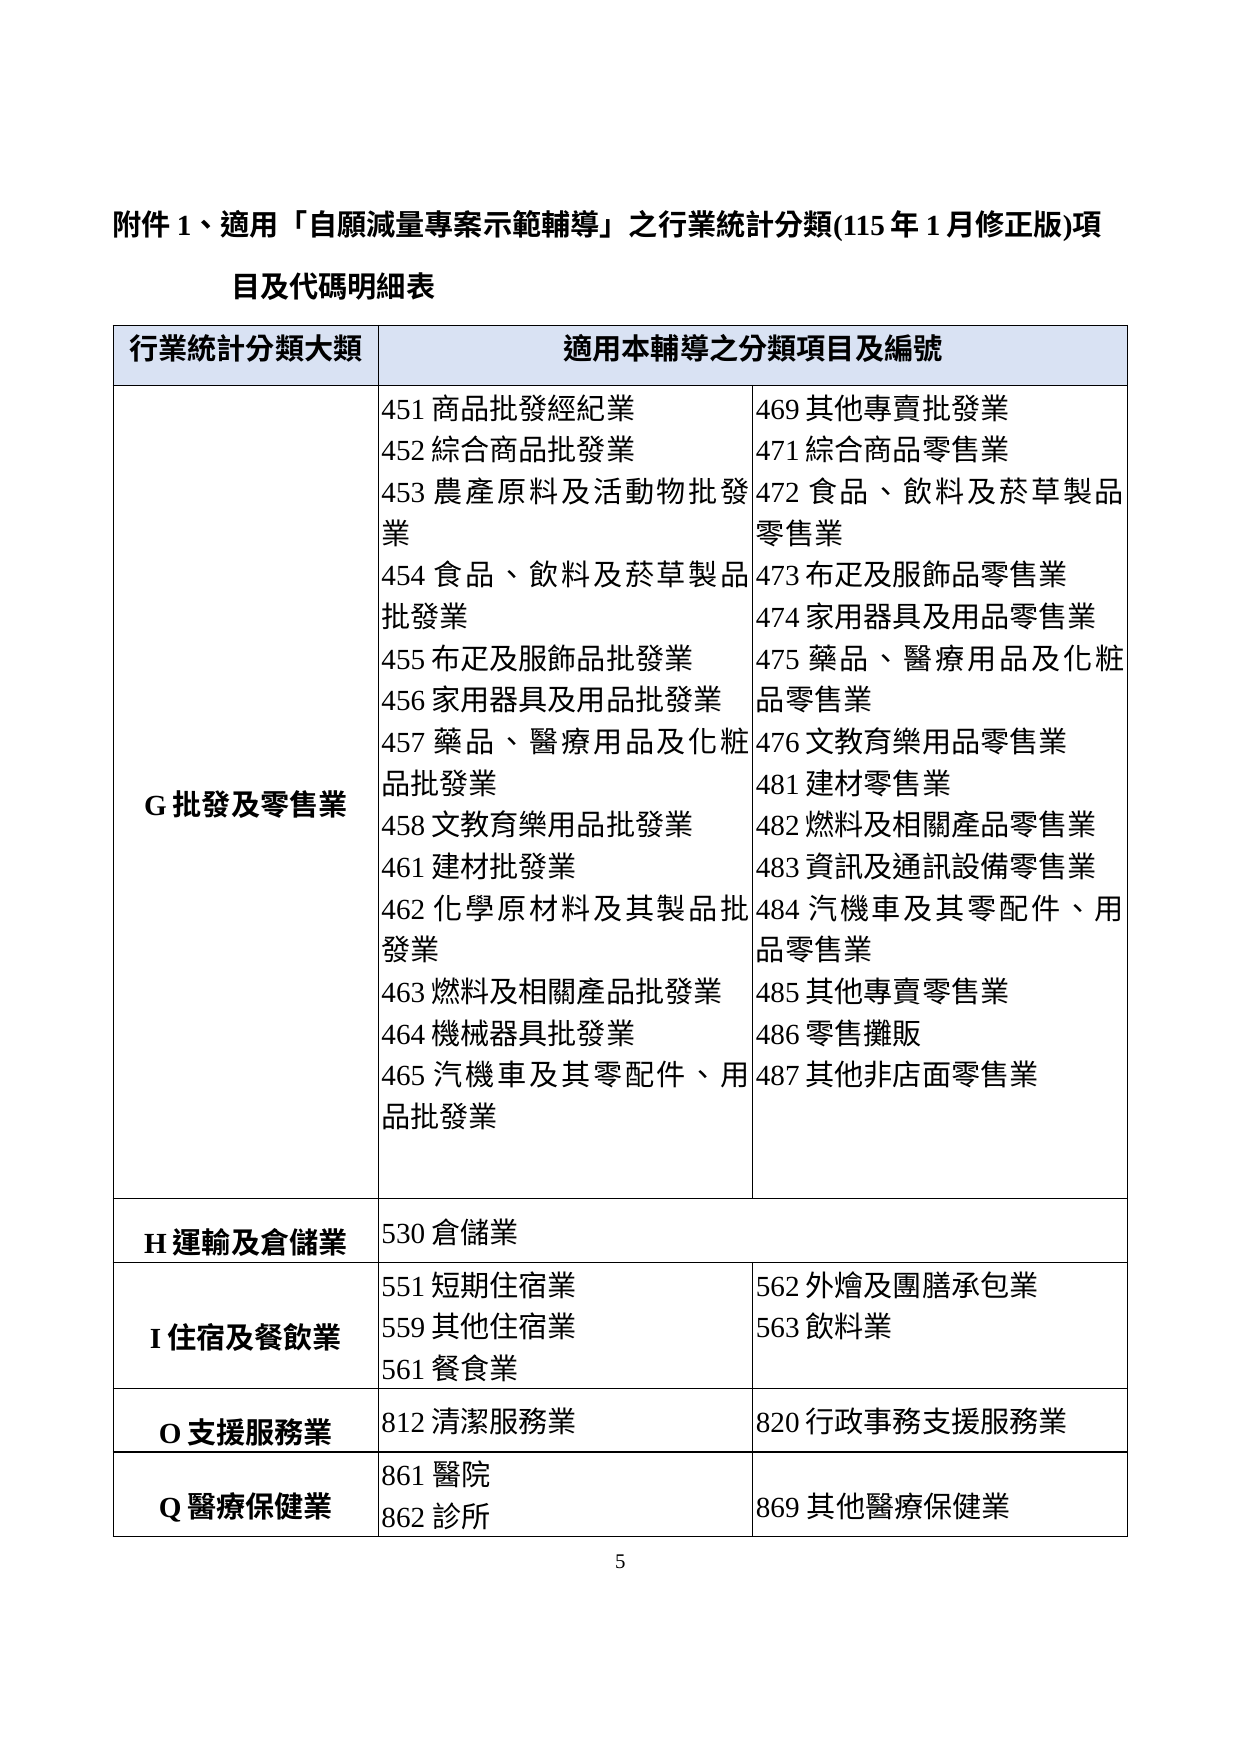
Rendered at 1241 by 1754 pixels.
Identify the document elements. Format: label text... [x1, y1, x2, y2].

table_header 適用本輔導之分類項目及編號 [379, 326, 1127, 385]
table_cell I住宿及餐飲業 [114, 1263, 378, 1388]
table_cell 469其他專賣批發業 471綜合商品零售業 472食品、飲料及菸草製品零售業 473布疋及服飾品零售業 474家用器具及用品零售業 475藥品、醫療用品及化粧品零售業 476文教育樂用品零售業 481建材零售業 482燃料及相關產品零售業 483資訊及通訊設備零售業 484汽機車及其零配件、用品零售業 485其他專賣零售業 486零售攤販 487其他非店面零售業 [753, 386, 1127, 1198]
table_cell 451商品批發經紀業 452綜合商品批發業 453農產原料及活動物批發業 454食品、飲料及菸草製品批發業 455布疋及服飾品批發業 456家用器具及用品批發業 457藥品、醫療用品及化粧品批發業 458文教育樂用品批發業 461建材批發業 462化學原材料及其製品批發業 463燃料及相關產品批發業 464機械器具批發業 465汽機車及其零配件、用品批發業 [379, 386, 752, 1198]
table_cell 820行政事務支援服務業 [753, 1389, 1127, 1451]
table_cell 869 其他醫療保健業 [753, 1453, 1127, 1536]
table_cell G批發及零售業 [114, 386, 378, 1198]
table_cell H運輸及倉儲業 [114, 1199, 378, 1262]
table_cell 530倉儲業 [379, 1199, 1127, 1262]
table_cell 551短期住宿業 559其他住宿業 561餐食業 [379, 1263, 752, 1388]
table_header 行業統計分類大類 [114, 326, 378, 385]
table_cell 861 醫院 862 診所 [379, 1453, 752, 1536]
table_cell 812清潔服務業 [379, 1389, 752, 1451]
text 附件1、適用「自願減量專案示範輔導」之行業統計分類(115年1月修正版)項目及代碼明細表 [112, 181, 1128, 306]
table_cell O支援服務業 [114, 1389, 378, 1451]
table_cell 562外燴及團膳承包業 563飲料業 [753, 1263, 1127, 1388]
table_cell Q醫療保健業 [114, 1453, 378, 1536]
